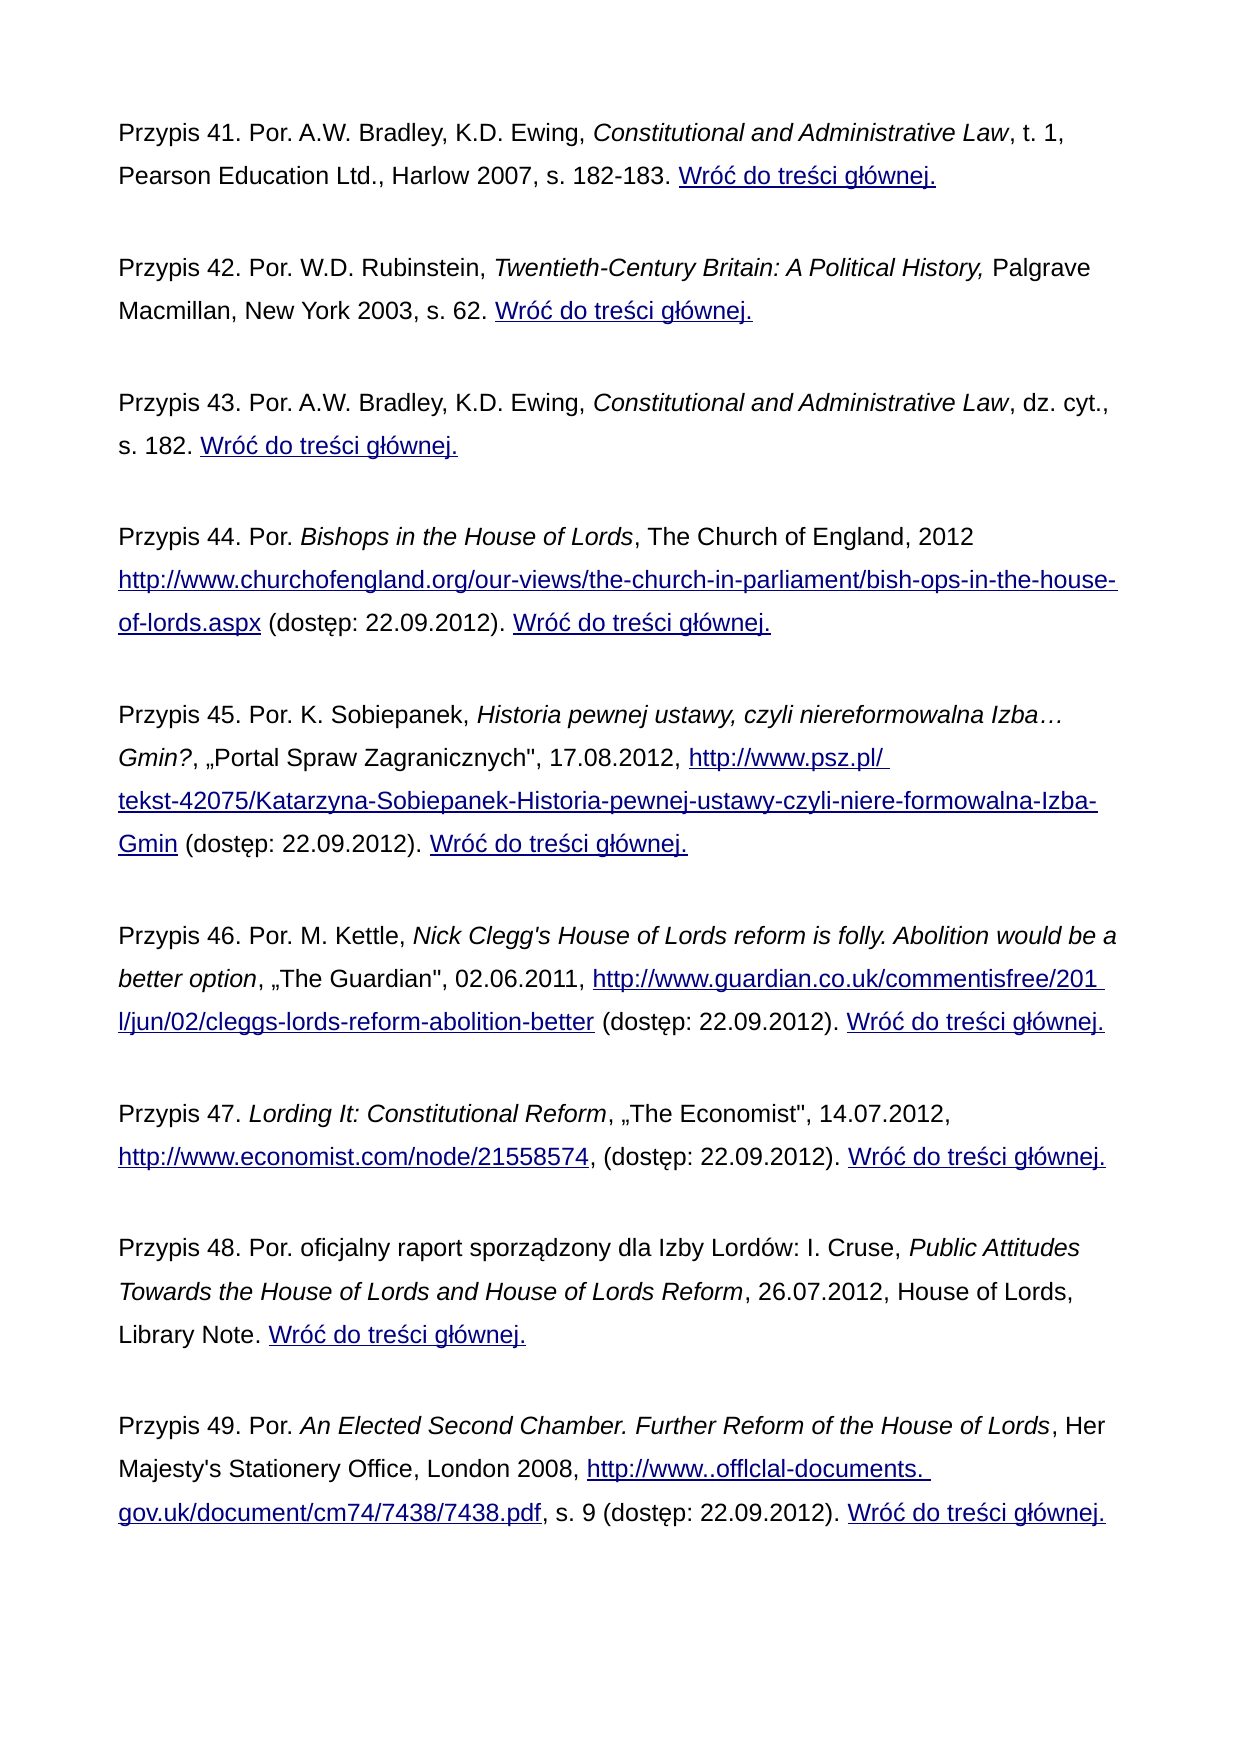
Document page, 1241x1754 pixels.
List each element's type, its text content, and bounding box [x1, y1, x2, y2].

text Przypis 44. Por. Bishops in the House of Lords, The Church of England, 2012 http://www.churchofengland.org/our-views/the-church-in-parliament/bish-ops-in-the-house-of-lords.aspx (dostęp: 22.09.2012). Wróć do treści głównej. [118, 522, 1122, 637]
text Przypis 47. Lording It: Constitutional Reform, „The Economist", 14.07.2012, http://www.economist.com/node/21558574, (dostęp: 22.09.2012). Wróć do treści głównej. [118, 1099, 1122, 1171]
text Przypis 48. Por. oficjalny raport sporządzony dla Izby Lordów: I. Cruse, Public Attitudes Towards the House of Lords and House of Lords Reform, 26.07.2012, House of Lords, Library Note. Wróć do treści głównej. [118, 1233, 1122, 1348]
text Przypis 43. Por. A.W. Bradley, K.D. Ewing, Constitutional and Administrative Law, dz. cyt., s. 182. Wróć do treści głównej. [118, 387, 1122, 459]
text Przypis 49. Por. An Elected Second Chamber. Further Reform of the House of Lords, Her Majesty's Stationery Office, London 2008, http://www..offlclal-documents. gov.uk/document/cm74/7438/7438.pdf, s. 9 (dostęp: 22.09.2012). Wróć do treści głównej. [118, 1411, 1122, 1526]
text Przypis 42. Por. W.D. Rubinstein, Twentieth-Century Britain: A Political History, Palgrave Macmillan, New York 2003, s. 62. Wróć do treści głównej. [118, 253, 1122, 325]
text Przypis 41. Por. A.W. Bradley, K.D. Ewing, Constitutional and Administrative Law, t. 1, Pearson Education Ltd., Harlow 2007, s. 182-183. Wróć do treści głównej. [118, 118, 1122, 190]
text Przypis 45. Por. K. Sobiepanek, Historia pewnej ustawy, czyli niereformowalna Izba… Gmin?, „Portal Spraw Zagranicznych", 17.08.2012, http://www.psz.pl/ tekst-42075/Katarzyna-Sobiepanek-Historia-pewnej-ustawy-czyli-niere-formowalna-Izba-Gmin (dostęp: 22.09.2012). Wróć do treści głównej. [118, 700, 1122, 858]
text Przypis 46. Por. M. Kettle, Nick Clegg's House of Lords reform is folly. Abolition would be a better option, „The Guardian", 02.06.2011, http://www.guardian.co.uk/commentisfree/201 l/jun/02/cleggs-lords-reform-abolition-better (dostęp: 22.09.2012). Wróć do treści głównej. [118, 921, 1122, 1036]
